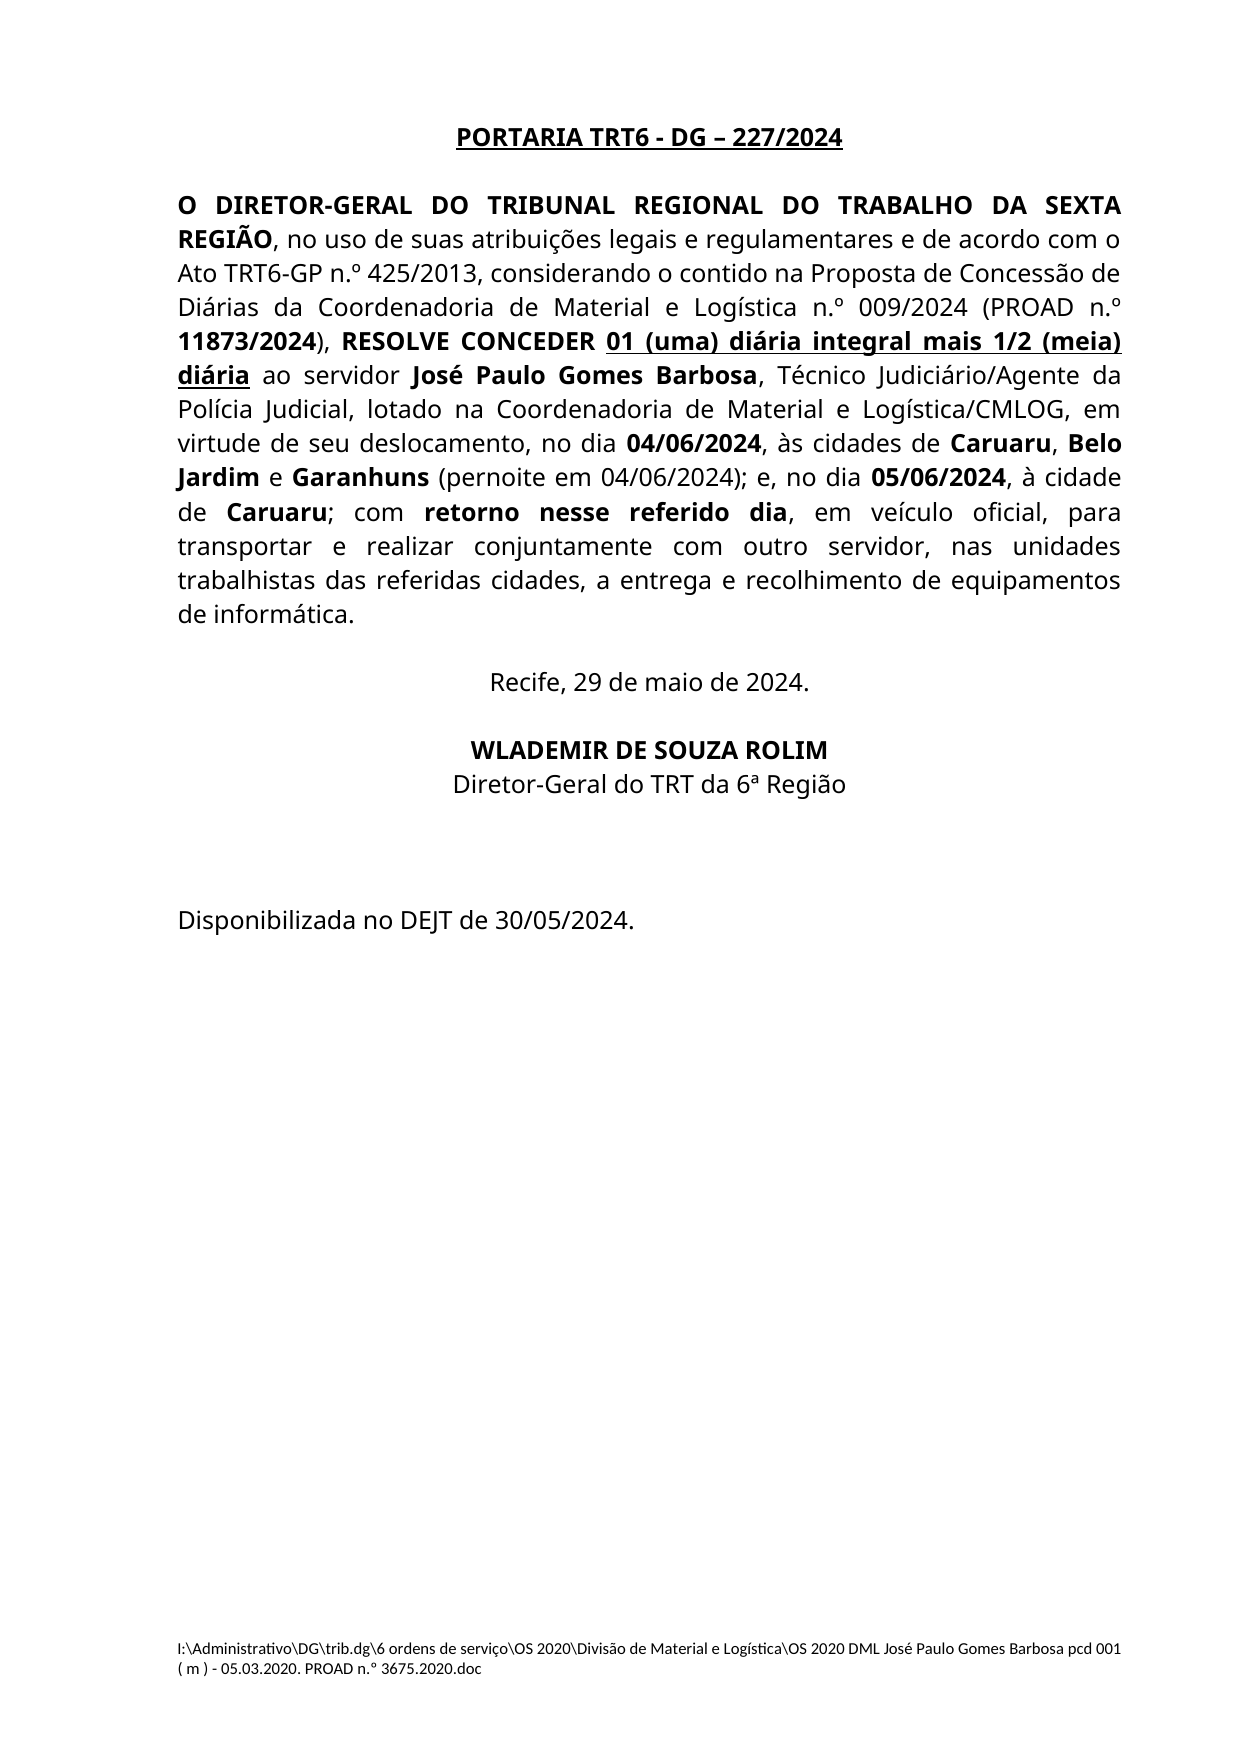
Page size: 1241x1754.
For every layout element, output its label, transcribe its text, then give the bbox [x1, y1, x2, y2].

subtitle Disponibilizada no DEJT de 30/05/2024. [177, 903, 1122, 937]
subtitle WLADEMIR DE SOUZA ROLIM [177, 733, 1122, 767]
subtitle O DIRETOR-GERAL DO TRIBUNAL REGIONAL DO TRABALHO DA SEXTA REGIÃO, no uso de suas atribuições legais e regulamentares e de acordo com o Ato TRT6-GP n.º 425/2013, considerando o contido na Proposta de Concessão de Diárias da Coordenadoria de Material e Logística n.º 009/2024 (PROAD n.º 11873/2024), RESOLVE CONCEDER 01 (uma) diária integral mais 1/2 (meia) diária ao servidor José Paulo Gomes Barbosa, Técnico Judiciário/Agente da Polícia Judicial, lotado na Coordenadoria de Material e Logística/CMLOG, em virtude de seu deslocamento, no dia 04/06/2024, às cidades de Caruaru, Belo Jardim e Garanhuns (pernoite em 04/06/2024); e, no dia 05/06/2024, à cidade de Caruaru; com retorno nesse referido dia, em veículo oficial, para transportar e realizar conjuntamente com outro servidor, nas unidades trabalhistas das referidas cidades, a entrega e recolhimento de equipamentos de informática. [177, 188, 1122, 630]
subtitle Diretor-Geral do TRT da 6ª Região [177, 767, 1122, 801]
subtitle PORTARIA TRT6 - DG – 227/2024 [177, 118, 1122, 153]
subtitle Recife, 29 de maio de 2024. [177, 664, 1122, 698]
